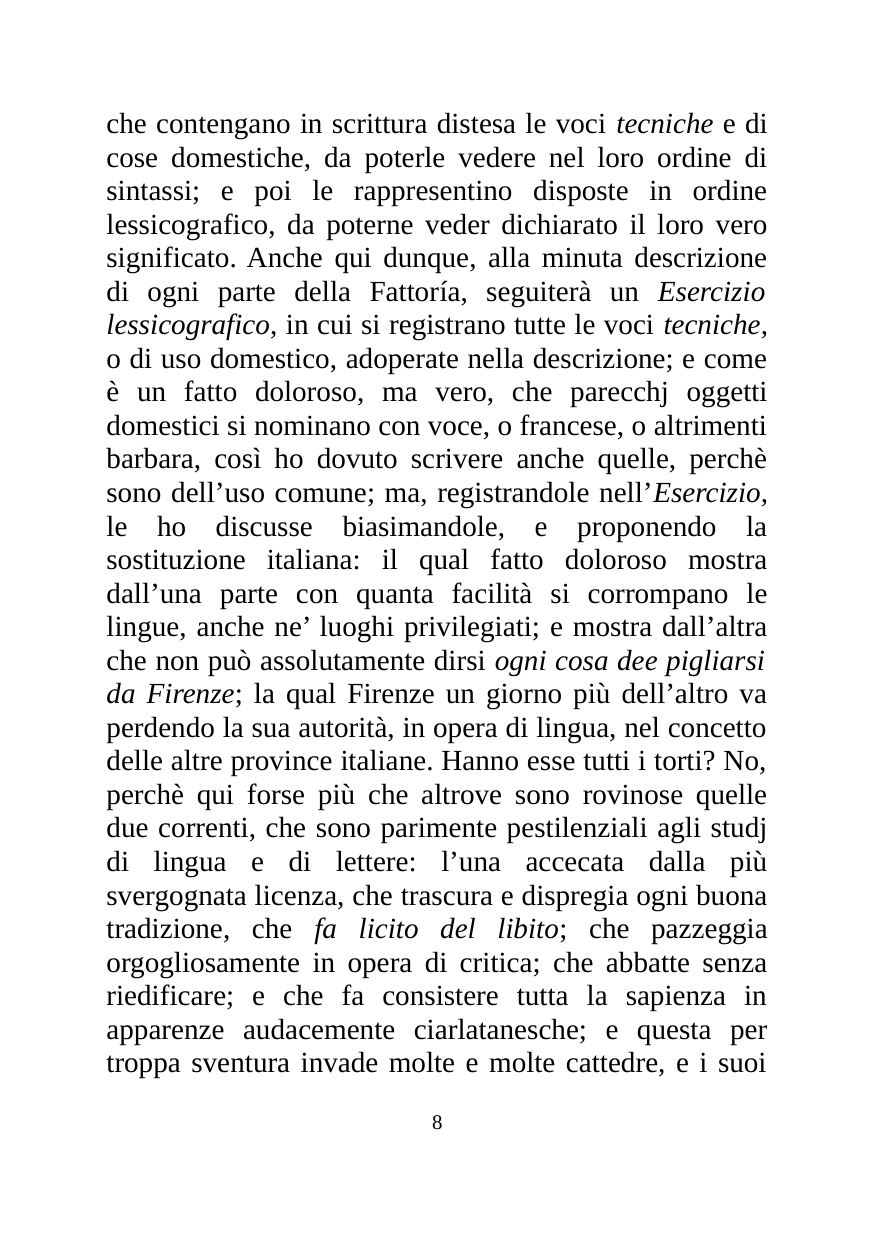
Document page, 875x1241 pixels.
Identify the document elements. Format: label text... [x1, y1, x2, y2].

text che contengano in scrittura distesa le voci tecniche e di cose domestiche, da poterle vedere nel loro ordine di sintassi; e poi le rappresentino disposte in ordine lessicografico, da poterne veder dichiarato il loro vero significato. Anche qui dunque, alla minuta descrizione di ogni parte della Fattoría, seguiterà un Esercizio lessicografico, in cui si registrano tutte le voci tecniche, o di uso domestico, adoperate nella descrizione; e come è un fatto doloroso, ma vero, che parecchj oggetti domestici si nominano con voce, o francese, o altrimenti barbara, così ho dovuto scrivere anche quelle, perchè sono dell’uso comune; ma, registrandole nell’Esercizio, le ho discusse biasimandole, e proponendo la sostituzione italiana: il qual fatto doloroso mostra dall’una parte con quanta facilità si corrompano le lingue, anche ne’ luoghi privilegiati; e mostra dall’altra che non può assolutamente dirsi ogni cosa dee pigliarsi da Firenze; la qual Firenze un giorno più dell’altro va perdendo la sua autorità, in opera di lingua, nel concetto delle altre province italiane. Hanno esse tutti i torti? No, perchè qui forse più che altrove sono rovinose quelle due correnti, che sono parimente pestilenziali agli studj di lingua e di lettere: l’una accecata dalla più svergognata licenza, che trascura e dispregia ogni buona tradizione, che fa licito del libito; che pazzeggia orgogliosamente in opera di critica; che abbatte senza riedificare; e che fa consistere tutta la sapienza in apparenze audacemente ciarlatanesche; e questa per troppa sventura invade molte e molte cattedre, e i suoi [106, 106, 768, 1079]
